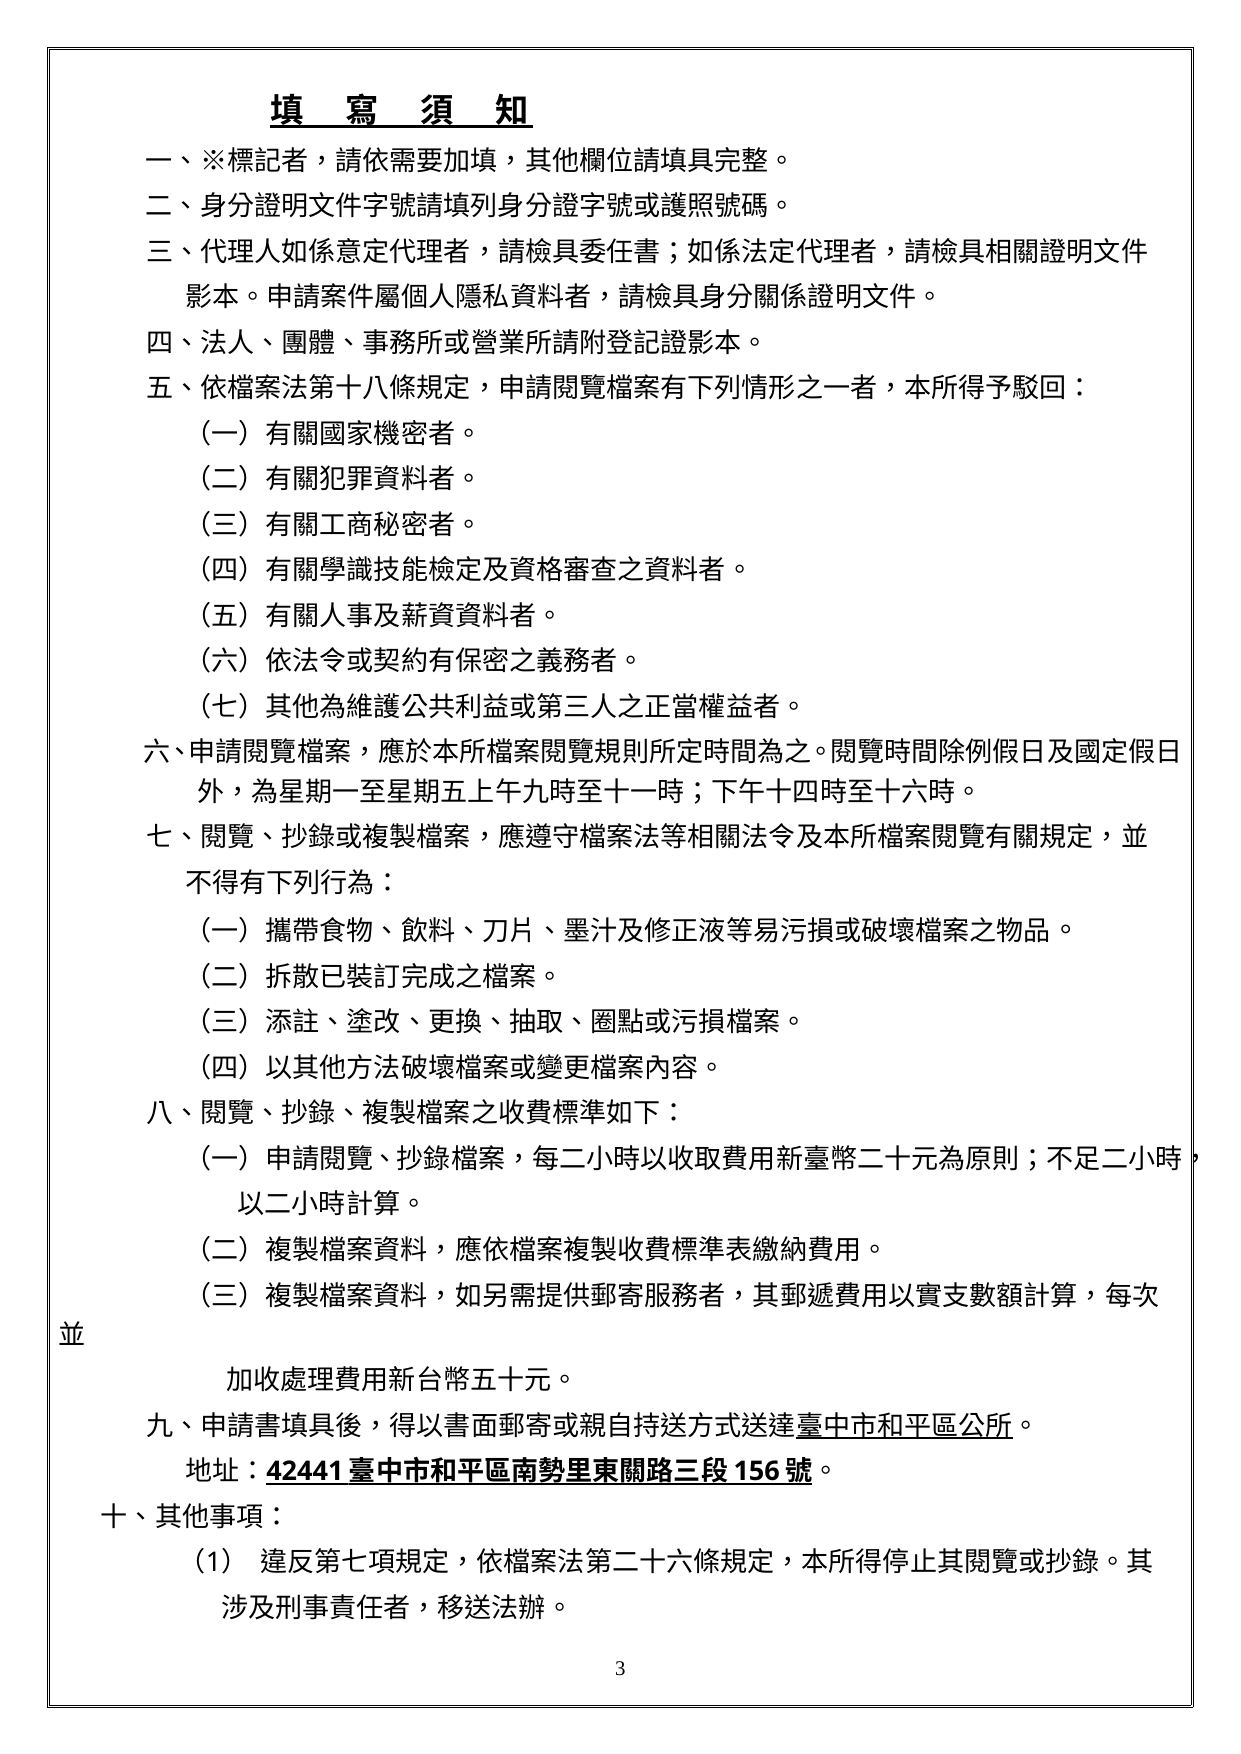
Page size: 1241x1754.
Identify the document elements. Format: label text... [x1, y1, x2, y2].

text 八、閱覽、抄錄、複製檔案之收費標準如下： [58, 1091, 1182, 1131]
text 涉及刑事責任者，移送法辦。 [178, 1586, 1182, 1625]
text （五）有關人事及薪資資料者。 [58, 594, 1182, 633]
text （二）複製檔案資料，應依檔案複製收費標準表繳納費用。 [58, 1228, 1182, 1267]
text 不得有下列行為： [171, 861, 1182, 900]
text （三）添註、塗改、更換、抽取、圈點或污損檔案。 [58, 1000, 1182, 1039]
text （三）複製檔案資料，如另需提供郵寄服務者，其郵遞費用以實支數額計算，每次並 [58, 1273, 1182, 1352]
text 加收處理費用新台幣五十元。 [58, 1358, 1182, 1397]
text （四）以其他方法破壞檔案或變更檔案內容。 [58, 1046, 1182, 1085]
text 地址：42441臺中市和平區南勢里東關路三段156號。 [58, 1449, 1182, 1489]
text 五、依檔案法第十八條規定，申請閱覽檔案有下列情形之一者，本所得予駁回： [58, 366, 1182, 406]
text 四、法人、團體、事務所或營業所請附登記證影本。 [58, 321, 1182, 360]
text 填 寫 須 知 [58, 84, 1182, 132]
text （一）有關國家機密者。 [58, 412, 1182, 451]
text 二、身分證明文件字號請填列身分證字號或護照號碼。 [58, 184, 1182, 223]
text （六）依法令或契約有保密之義務者。 [58, 639, 1182, 679]
text 三、代理人如係意定代理者，請檢具委任書；如係法定代理者，請檢具相關證明文件 [146, 230, 1182, 269]
text （三）有關工商秘密者。 [58, 503, 1182, 542]
text （四）有關學識技能檢定及資格審查之資料者。 [58, 548, 1182, 588]
text （七）其他為維護公共利益或第三人之正當權益者。 [58, 685, 1182, 724]
text 七、閱覽、抄錄或複製檔案，應遵守檔案法等相關法令及本所檔案閱覽有關規定，並 [58, 815, 1182, 854]
text 影本。申請案件屬個人隱私資料者，請檢具身分關係證明文件。 [171, 275, 1182, 314]
text （一）申請閱覽、抄錄檔案，每二小時以收取費用新臺幣二十元為原則；不足二小時， [58, 1137, 1182, 1176]
text 以二小時計算。 [183, 1182, 1182, 1222]
text 九、申請書填具後，得以書面郵寄或親自持送方式送達臺中市和平區公所。 [58, 1404, 1182, 1443]
text 十、其他事項： [58, 1495, 1182, 1534]
text （一）攜帶食物、飲料、刀片、墨汁及修正液等易污損或破壞檔案之物品。 [58, 906, 1182, 948]
text （二）有關犯罪資料者。 [58, 457, 1182, 497]
text 六、申請閱覽檔案，應於本所檔案閱覽規則所定時間為之。閱覽時間除例假日及國定假日外，為星期一至星期五上午九時至十一時；下午十四時至十六時。 [143, 730, 1182, 809]
text 一、※標記者，請依需要加填，其他欄位請填具完整。 [58, 139, 1182, 178]
list 違反第七項規定，依檔案法第二十六條規定，本所得停止其閱覽或抄錄。其 [178, 1540, 1182, 1580]
text （二）拆散已裝訂完成之檔案。 [58, 955, 1182, 994]
